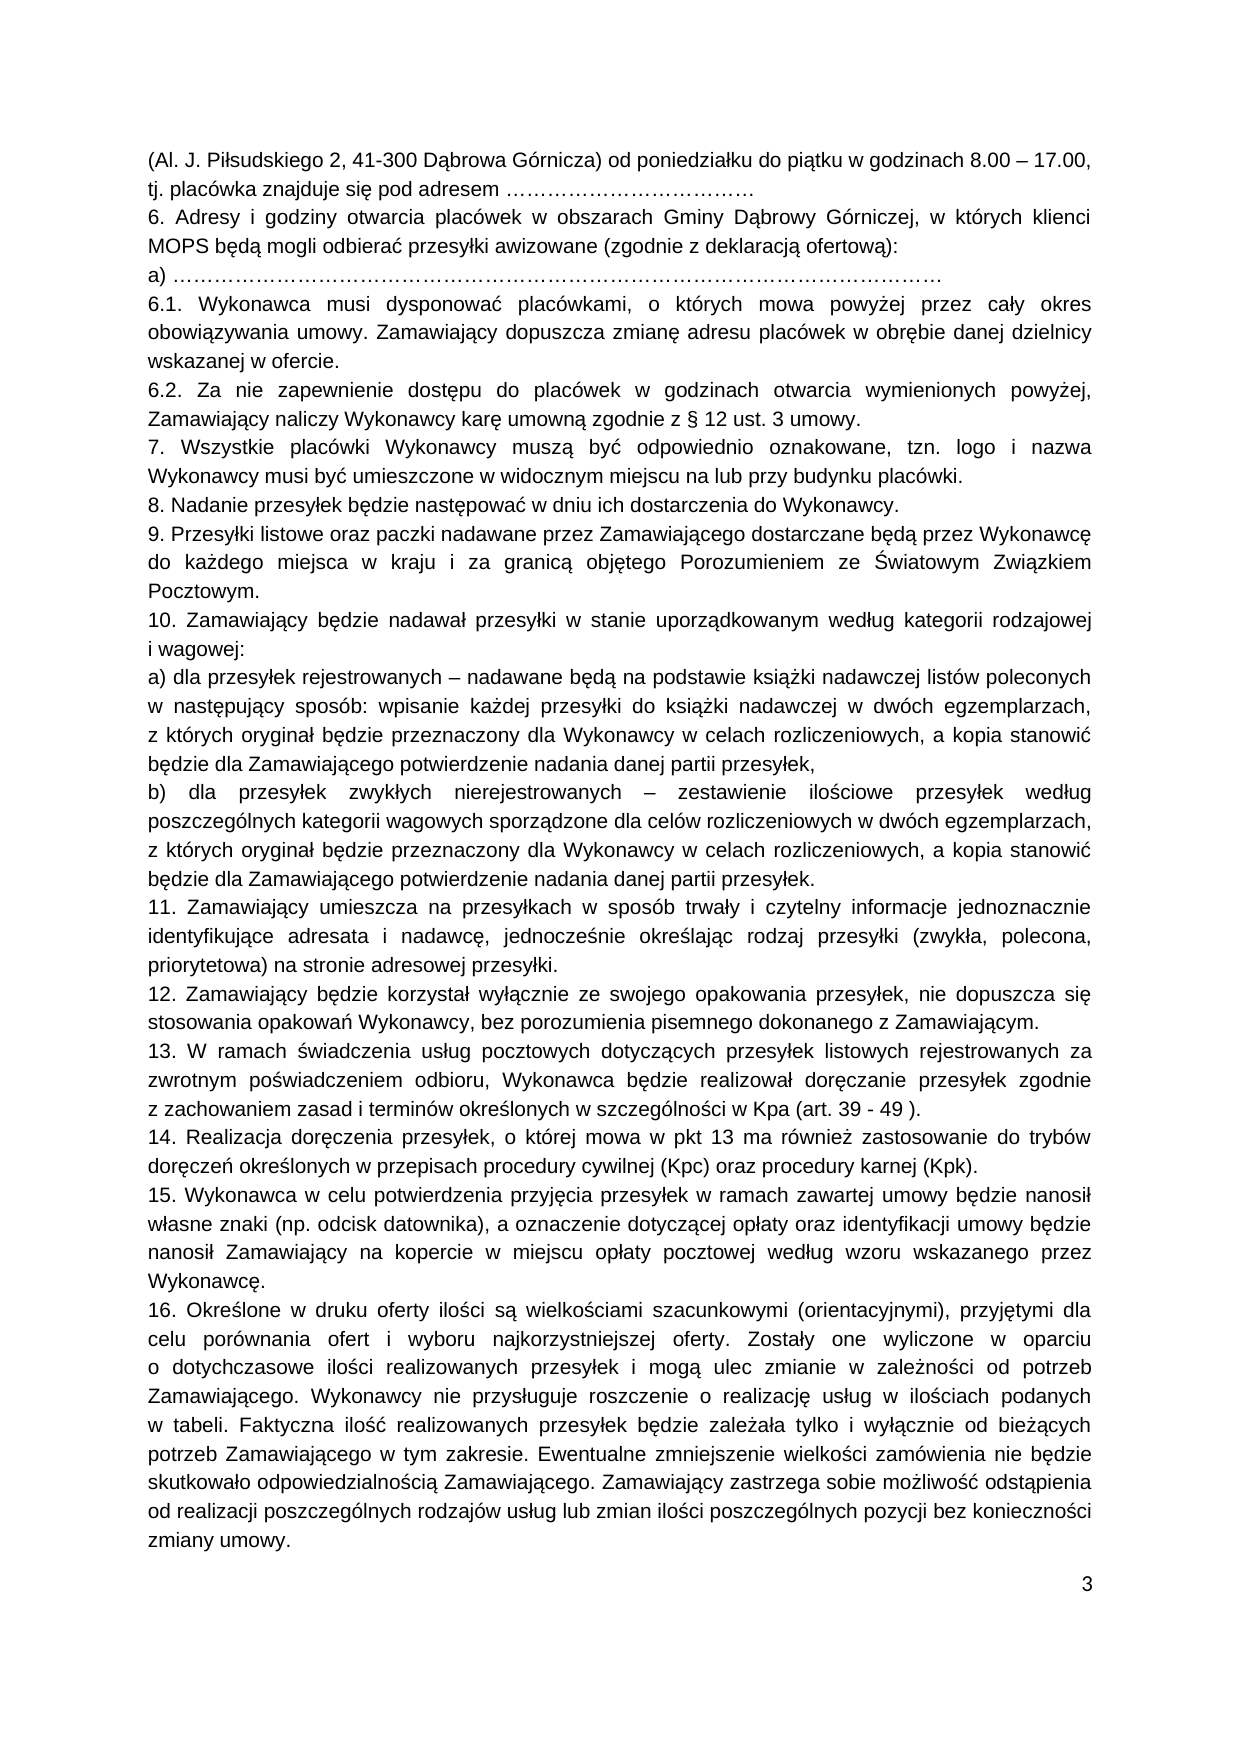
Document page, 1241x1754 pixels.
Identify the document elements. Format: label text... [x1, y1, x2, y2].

text 6.2. Za nie zapewnienie dostępu do placówek w godzinach otwarcia wymienionych powyżej, Zamawiający naliczy Wykonawcy karę umowną zgodnie z § 12 ust. 3 umowy. [148, 378, 1093, 430]
text 6. Adresy i godziny otwarcia placówek w obszarach Gminy Dąbrowy Górniczej, w których klienci MOPS będą mogli odbierać przesyłki awizowane (zgodnie z deklaracją ofertową): [148, 205, 1093, 258]
text 9. Przesyłki listowe oraz paczki nadawane przez Zamawiającego dostarczane będą przez Wykonawcę do każdego miejsca w kraju i za granicą objętego Porozumieniem ze Światowym Związkiem Pocztowym. [148, 521, 1093, 603]
text a) ………………………………………………………………………………………………… [148, 263, 1093, 287]
text b) dla przesyłek zwykłych nierejestrowanych – zestawienie ilościowe przesyłek według poszczególnych kategorii wagowych sporządzone dla celów rozliczeniowych w dwóch egzemplarzach, z których oryginał będzie przeznaczony dla Wykonawcy w celach rozliczeniowych, a kopia stanowić będzie dla Zamawiającego potwierdzenie nadania danej partii przesyłek. [148, 780, 1093, 890]
text 13. W ramach świadczenia usług pocztowych dotyczących przesyłek listowych rejestrowanych za zwrotnym poświadczeniem odbioru, Wykonawca będzie realizował doręczanie przesyłek zgodnie z zachowaniem zasad i terminów określonych w szczególności w Kpa (art. 39 - 49 ). [148, 1039, 1093, 1120]
text 11. Zamawiający umieszcza na przesyłkach w sposób trwały i czytelny informacje jednoznacznie identyfikujące adresata i nadawcę, jednocześnie określając rodzaj przesyłki (zwykła, polecona, priorytetowa) na stronie adresowej przesyłki. [148, 895, 1093, 977]
text 8. Nadanie przesyłek będzie następować w dniu ich dostarczenia do Wykonawcy. [148, 493, 1093, 517]
text 10. Zamawiający będzie nadawał przesyłki w stanie uporządkowanym według kategorii rodzajowej i wagowej: [148, 608, 1093, 660]
text 14. Realizacja doręczenia przesyłek, o której mowa w pkt 13 ma również zastosowanie do trybów doręczeń określonych w przepisach procedury cywilnej (Kpc) oraz procedury karnej (Kpk). [148, 1125, 1093, 1178]
text 12. Zamawiający będzie korzystał wyłącznie ze swojego opakowania przesyłek, nie dopuszcza się stosowania opakowań Wykonawcy, bez porozumienia pisemnego dokonanego z Zamawiającym. [148, 981, 1093, 1034]
text 15. Wykonawca w celu potwierdzenia przyjęcia przesyłek w ramach zawartej umowy będzie nanosił własne znaki (np. odcisk datownika), a oznaczenie dotyczącej opłaty oraz identyfikacji umowy będzie nanosił Zamawiający na kopercie w miejscu opłaty pocztowej według wzoru wskazanego przez Wykonawcę. [148, 1183, 1093, 1293]
text 16. Określone w druku oferty ilości są wielkościami szacunkowymi (orientacyjnymi), przyjętymi dla celu porównania ofert i wyboru najkorzystniejszej oferty. Zostały one wyliczone w oparciu o dotychczasowe ilości realizowanych przesyłek i mogą ulec zmianie w zależności od potrzeb Zamawiającego. Wykonawcy nie przysługuje roszczenie o realizację usług w ilościach podanych w tabeli. Faktyczna ilość realizowanych przesyłek będzie zależała tylko i wyłącznie od bieżących potrzeb Zamawiającego w tym zakresie. Ewentualne zmniejszenie wielkości zamówienia nie będzie skutkowało odpowiedzialnością Zamawiającego. Zamawiający zastrzega sobie możliwość odstąpienia od realizacji poszczególnych rodzajów usług lub zmian ilości poszczególnych pozycji bez konieczności zmiany umowy. [148, 1298, 1093, 1552]
text 6.1. Wykonawca musi dysponować placówkami, o których mowa powyżej przez cały okres obowiązywania umowy. Zamawiający dopuszcza zmianę adresu placówek w obrębie danej dzielnicy wskazanej w ofercie. [148, 291, 1093, 373]
text (Al. J. Piłsudskiego 2, 41-300 Dąbrowa Górnicza) od poniedziałku do piątku w godzinach 8.00 – 17.00, tj. placówka znajduje się pod adresem ……………………………… [148, 148, 1093, 200]
text a) dla przesyłek rejestrowanych – nadawane będą na podstawie książki nadawczej listów poleconych w następujący sposób: wpisanie każdej przesyłki do książki nadawczej w dwóch egzemplarzach, z których oryginał będzie przeznaczony dla Wykonawcy w celach rozliczeniowych, a kopia stanowić będzie dla Zamawiającego potwierdzenie nadania danej partii przesyłek, [148, 665, 1093, 775]
text 7. Wszystkie placówki Wykonawcy muszą być odpowiednio oznakowane, tzn. logo i nazwa Wykonawcy musi być umieszczone w widocznym miejscu na lub przy budynku placówki. [148, 435, 1093, 488]
